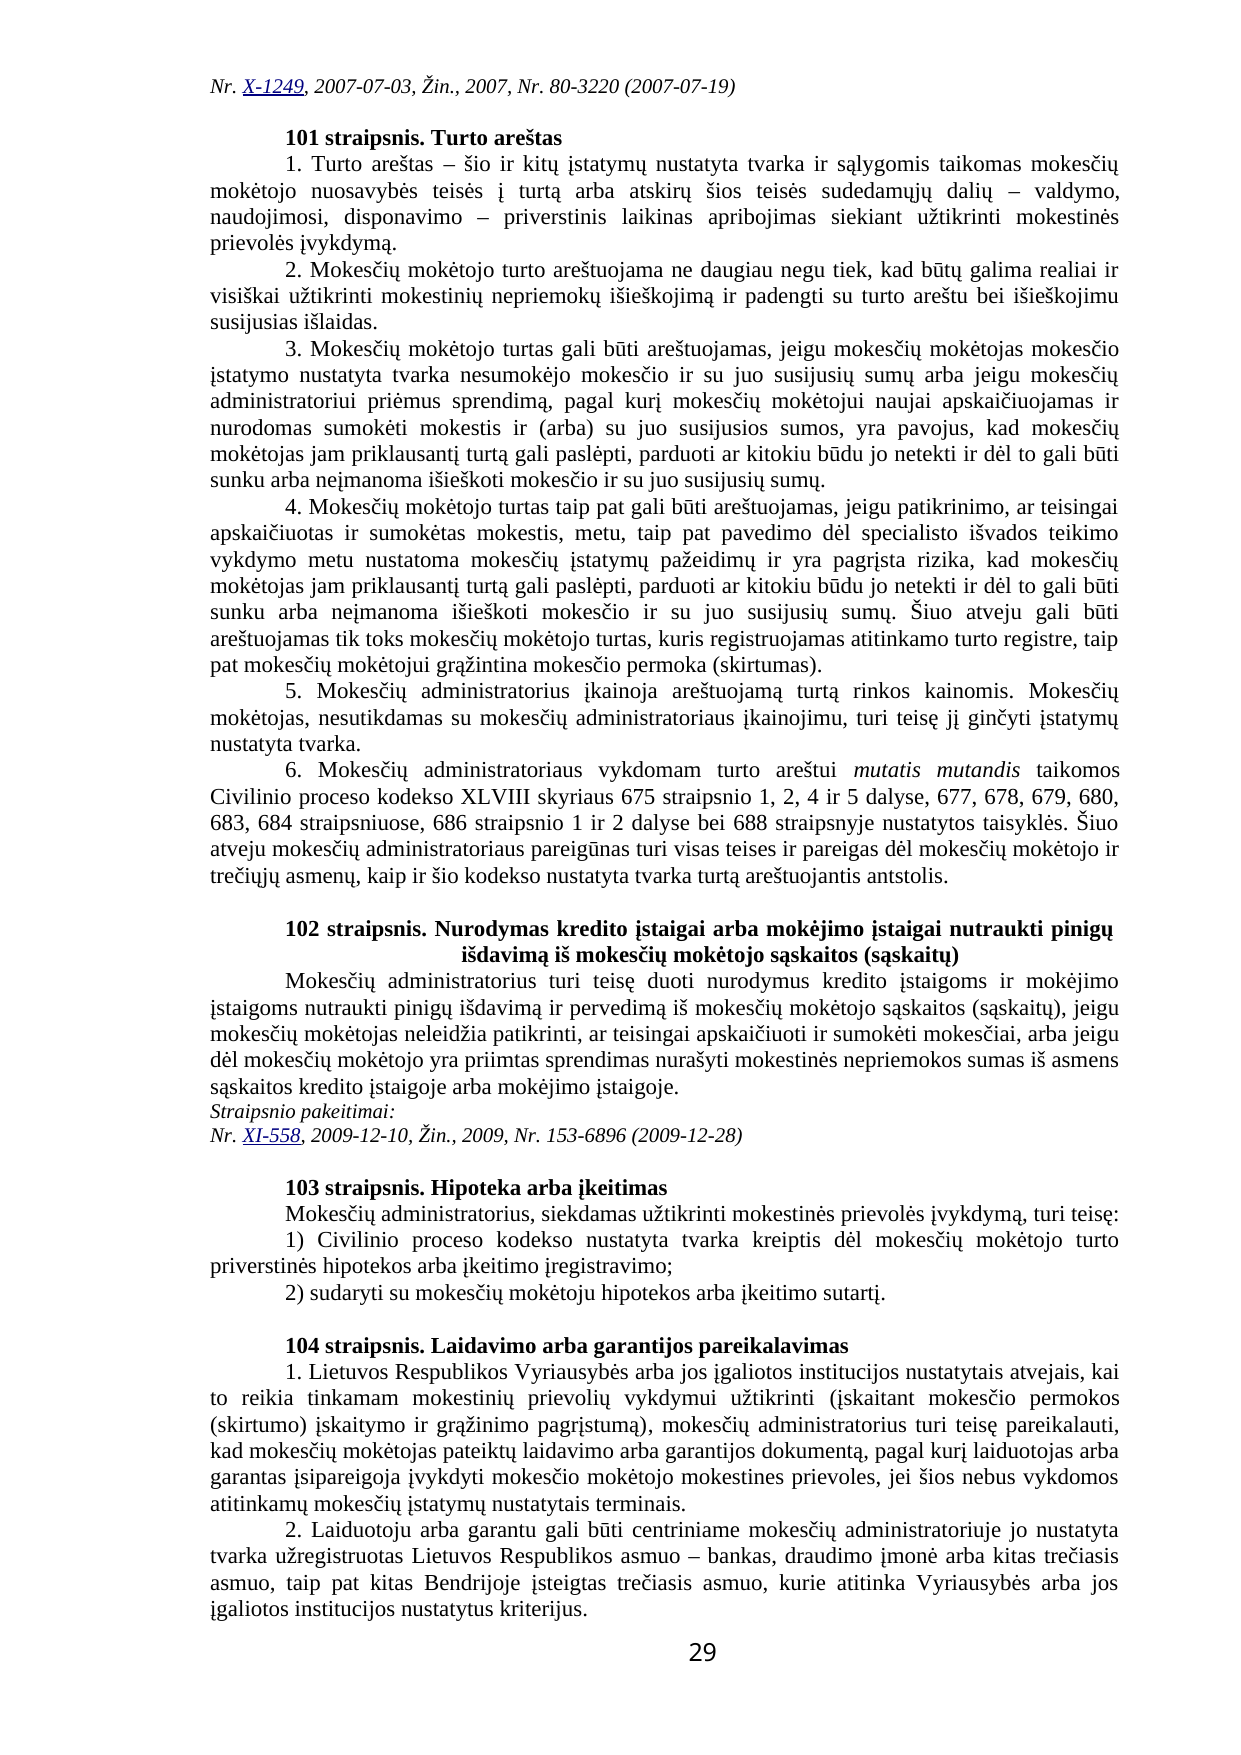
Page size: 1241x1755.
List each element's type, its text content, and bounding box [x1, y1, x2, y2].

text 5. Mokesčių administratorius įkainoja areštuojamą turtą rinkos kainomis. Mokesčių mokėtojas, nesutikdamas su mokesčių administratoriaus įkainojimu, turi teisę jį ginčyti įstatymų nustatyta tvarka. [210, 677, 1120, 756]
text Straipsnio pakeitimai: [210, 1099, 1120, 1123]
text Mokesčių administratorius turi teisę duoti nurodymus kredito įstaigoms ir mokėjimo įstaigoms nutraukti pinigų išdavimą ir pervedimą iš mokesčių mokėtojo sąskaitos (sąskaitų), jeigu mokesčių mokėtojas neleidžia patikrinti, ar teisingai apskaičiuoti ir sumokėti mokesčiai, arba jeigu dėl mokesčių mokėtojo yra priimtas sprendimas nurašyti mokestinės nepriemokos sumas iš asmens sąskaitos kredito įstaigoje arba mokėjimo įstaigoje. [210, 967, 1120, 1099]
text 3. Mokesčių mokėtojo turtas gali būti areštuojamas, jeigu mokesčių mokėtojas mokesčio įstatymo nustatyta tvarka nesumokėjo mokesčio ir su juo susijusių sumų arba jeigu mokesčių administratoriui priėmus sprendimą, pagal kurį mokesčių mokėtojui naujai apskaičiuojamas ir nurodomas sumokėti mokestis ir (arba) su juo susijusios sumos, yra pavojus, kad mokesčių mokėtojas jam priklausantį turtą gali paslėpti, parduoti ar kitokiu būdu jo netekti ir dėl to gali būti sunku arba neįmanoma išieškoti mokesčio ir su juo susijusių sumų. [210, 335, 1120, 493]
text 1. Turto areštas – šio ir kitų įstatymų nustatyta tvarka ir sąlygomis taikomas mokesčių mokėtojo nuosavybės teisės į turtą arba atskirų šios teisės sudedamųjų dalių – valdymo, naudojimosi, disponavimo – priverstinis laikinas apribojimas siekiant užtikrinti mokestinės prievolės įvykdymą. [210, 150, 1120, 256]
text 2. Laiduotoju arba garantu gali būti centriniame mokesčių administratoriuje jo nustatyta tvarka užregistruotas Lietuvos Respublikos asmuo – bankas, draudimo įmonė arba kitas trečiasis asmuo, taip pat kitas Bendrijoje įsteigtas trečiasis asmuo, kurie atitinka Vyriausybės arba jos įgaliotos institucijos nustatytus kriterijus. [210, 1516, 1120, 1622]
text 4. Mokesčių mokėtojo turtas taip pat gali būti areštuojamas, jeigu patikrinimo, ar teisingai apskaičiuotas ir sumokėtas mokestis, metu, taip pat pavedimo dėl specialisto išvados teikimo vykdymo metu nustatoma mokesčių įstatymų pažeidimų ir yra pagrįsta rizika, kad mokesčių mokėtojas jam priklausantį turtą gali paslėpti, parduoti ar kitokiu būdu jo netekti ir dėl to gali būti sunku arba neįmanoma išieškoti mokesčio ir su juo susijusių sumų. Šiuo atveju gali būti areštuojamas tik toks mokesčių mokėtojo turtas, kuris registruojamas atitinkamo turto registre, taip pat mokesčių mokėtojui grąžintina mokesčio permoka (skirtumas). [210, 493, 1120, 677]
text 1. Lietuvos Respublikos Vyriausybės arba jos įgaliotos institucijos nustatytais atvejais, kai to reikia tinkamam mokestinių prievolių vykdymui užtikrinti (įskaitant mokesčio permokos (skirtumo) įskaitymo ir grąžinimo pagrįstumą), mokesčių administratorius turi teisę pareikalauti, kad mokesčių mokėtojas pateiktų laidavimo arba garantijos dokumentą, pagal kurį laiduotojas arba garantas įsipareigoja įvykdyti mokesčio mokėtojo mokestines prievoles, jei šios nebus vykdomos atitinkamų mokesčių įstatymų nustatytais terminais. [210, 1358, 1120, 1516]
text 1) Civilinio proceso kodekso nustatyta tvarka kreiptis dėl mokesčių mokėtojo turto priverstinės hipotekos arba įkeitimo įregistravimo; [210, 1226, 1120, 1279]
text 101 straipsnis. Turto areštas [210, 124, 1120, 150]
text 6. Mokesčių administratoriaus vykdomam turto areštui mutatis mutandis taikomos Civilinio proceso kodekso XLVIII skyriaus 675 straipsnio 1, 2, 4 ir 5 dalyse, 677, 678, 679, 680, 683, 684 straipsniuose, 686 straipsnio 1 ir 2 dalyse bei 688 straipsnyje nustatytos taisyklės. Šiuo atveju mokesčių administratoriaus pareigūnas turi visas teises ir pareigas dėl mokesčių mokėtojo ir trečiųjų asmenų, kaip ir šio kodekso nustatyta tvarka turtą areštuojantis antstolis. [210, 756, 1120, 888]
text 2. Mokesčių mokėtojo turto areštuojama ne daugiau negu tiek, kad būtų galima realiai ir visiškai užtikrinti mokestinių nepriemokų išieškojimą ir padengti su turto areštu bei išieškojimu susijusias išlaidas. [210, 256, 1120, 335]
text Mokesčių administratorius, siekdamas užtikrinti mokestinės prievolės įvykdymą, turi teisę: [210, 1200, 1120, 1226]
text 102 straipsnis. Nurodymas kredito įstaigai arba mokėjimo įstaigai nutraukti pinigų išdavimą iš mokesčių mokėtojo sąskaitos (sąskaitų) [285, 914, 1114, 967]
text Nr. X-1249, 2007-07-03, Žin., 2007, Nr. 80-3220 (2007-07-19) [210, 73, 1120, 98]
text 104 straipsnis. Laidavimo arba garantijos pareikalavimas [210, 1332, 1120, 1358]
text 2) sudaryti su mokesčių mokėtoju hipotekos arba įkeitimo sutartį. [210, 1279, 1120, 1305]
text Nr. XI-558, 2009-12-10, Žin., 2009, Nr. 153-6896 (2009-12-28) [210, 1123, 1120, 1147]
text 103 straipsnis. Hipoteka arba įkeitimas [210, 1173, 1120, 1200]
